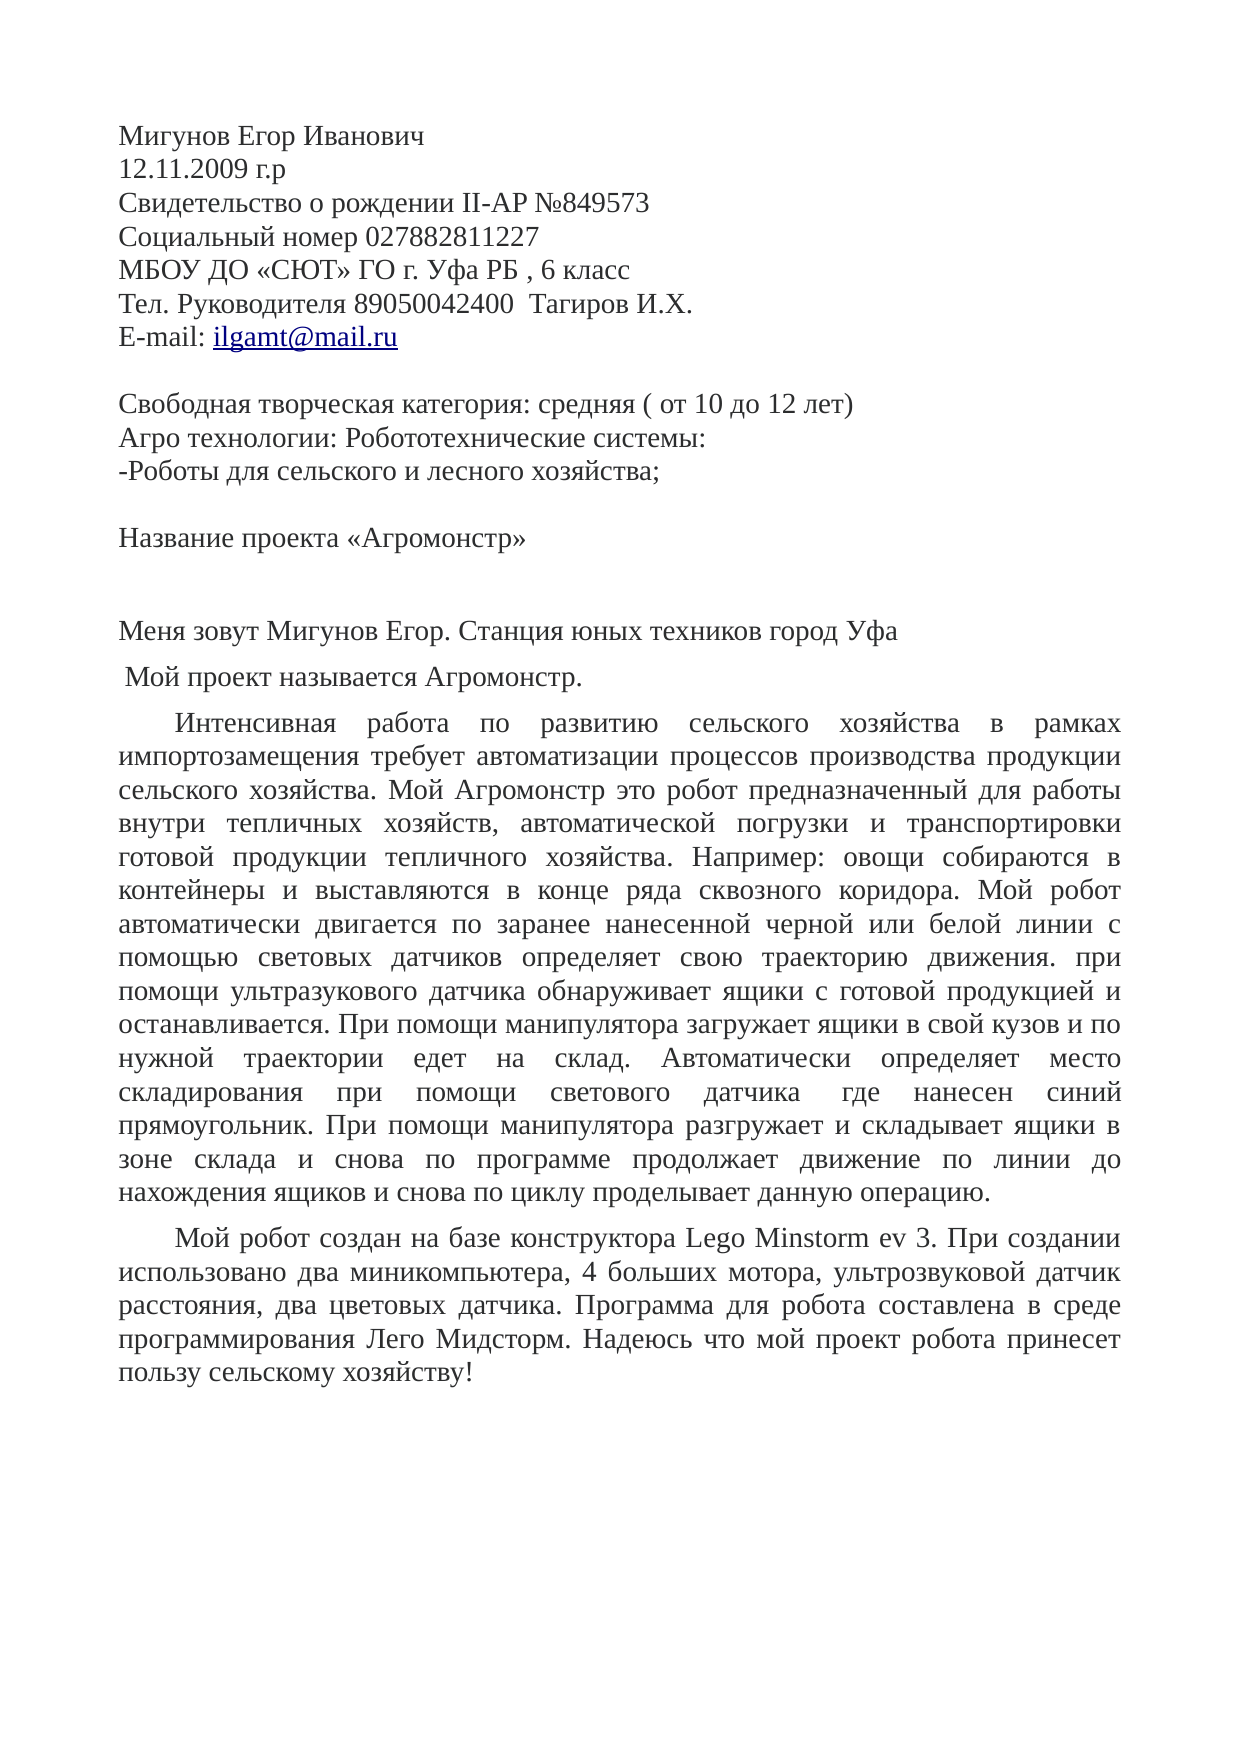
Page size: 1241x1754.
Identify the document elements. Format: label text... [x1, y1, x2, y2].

text Мой проект называется Агромонстр. [118, 659, 1122, 692]
text Меня зовут Мигунов Егор. Станция юных техников город Уфа [118, 613, 1122, 646]
text Мой робот создан на базе конструктора Lego Minstorm ev 3. При создании использовано два миникомпьютера, 4 больших мотора, ультрозвуковой датчик расстояния, два цветовых датчика. Программа для робота составлена в среде программирования Лего Мидсторм. Надеюсь что мой проект робота принесет пользу сельскому хозяйству! [118, 1220, 1122, 1388]
text Мигунов Егор Иванович 12.11.2009 г.р Свидетельство о рождении II-AP №849573 Социальный номер 027882811227 МБОУ ДО «СЮТ» ГО г. Уфа РБ , 6 класс Тел. Руководителя 89050042400 Тагиров И.Х. E-mail: ilgamt@mail.ru Cвободная творческая категория: средняя ( от 10 до 12 лет) Агро технологии: Робототехнические системы: -Роботы для сельского и лесного хозяйства; Название проекта «Агромонстр» [118, 118, 1122, 554]
text Интенсивная работа по развитию сельского хозяйства в рамках импортозамещения требует автоматизации процессов производства продукции сельского хозяйства. Мой Агромонстр это робот предназначенный для работы внутри тепличных хозяйств, автоматической погрузки и транспортировки готовой продукции тепличного хозяйства. Например: овощи собираются в контейнеры и выставляются в конце ряда сквозного коридора. Мой робот автоматически двигается по заранее нанесенной черной или белой линии с помощью световых датчиков определяет свою траекторию движения. при помощи ультразукового датчика обнаруживает ящики с готовой продукцией и останавливается. При помощи манипулятора загружает ящики в свой кузов и по нужной траектории едет на склад. Автоматически определяет место складирования при помощи светового датчика где нанесен синий прямоугольник. При помощи манипулятора разгружает и складывает ящики в зоне склада и снова по программе продолжает движение по линии до нахождения ящиков и снова по циклу проделывает данную операцию. [118, 705, 1122, 1208]
